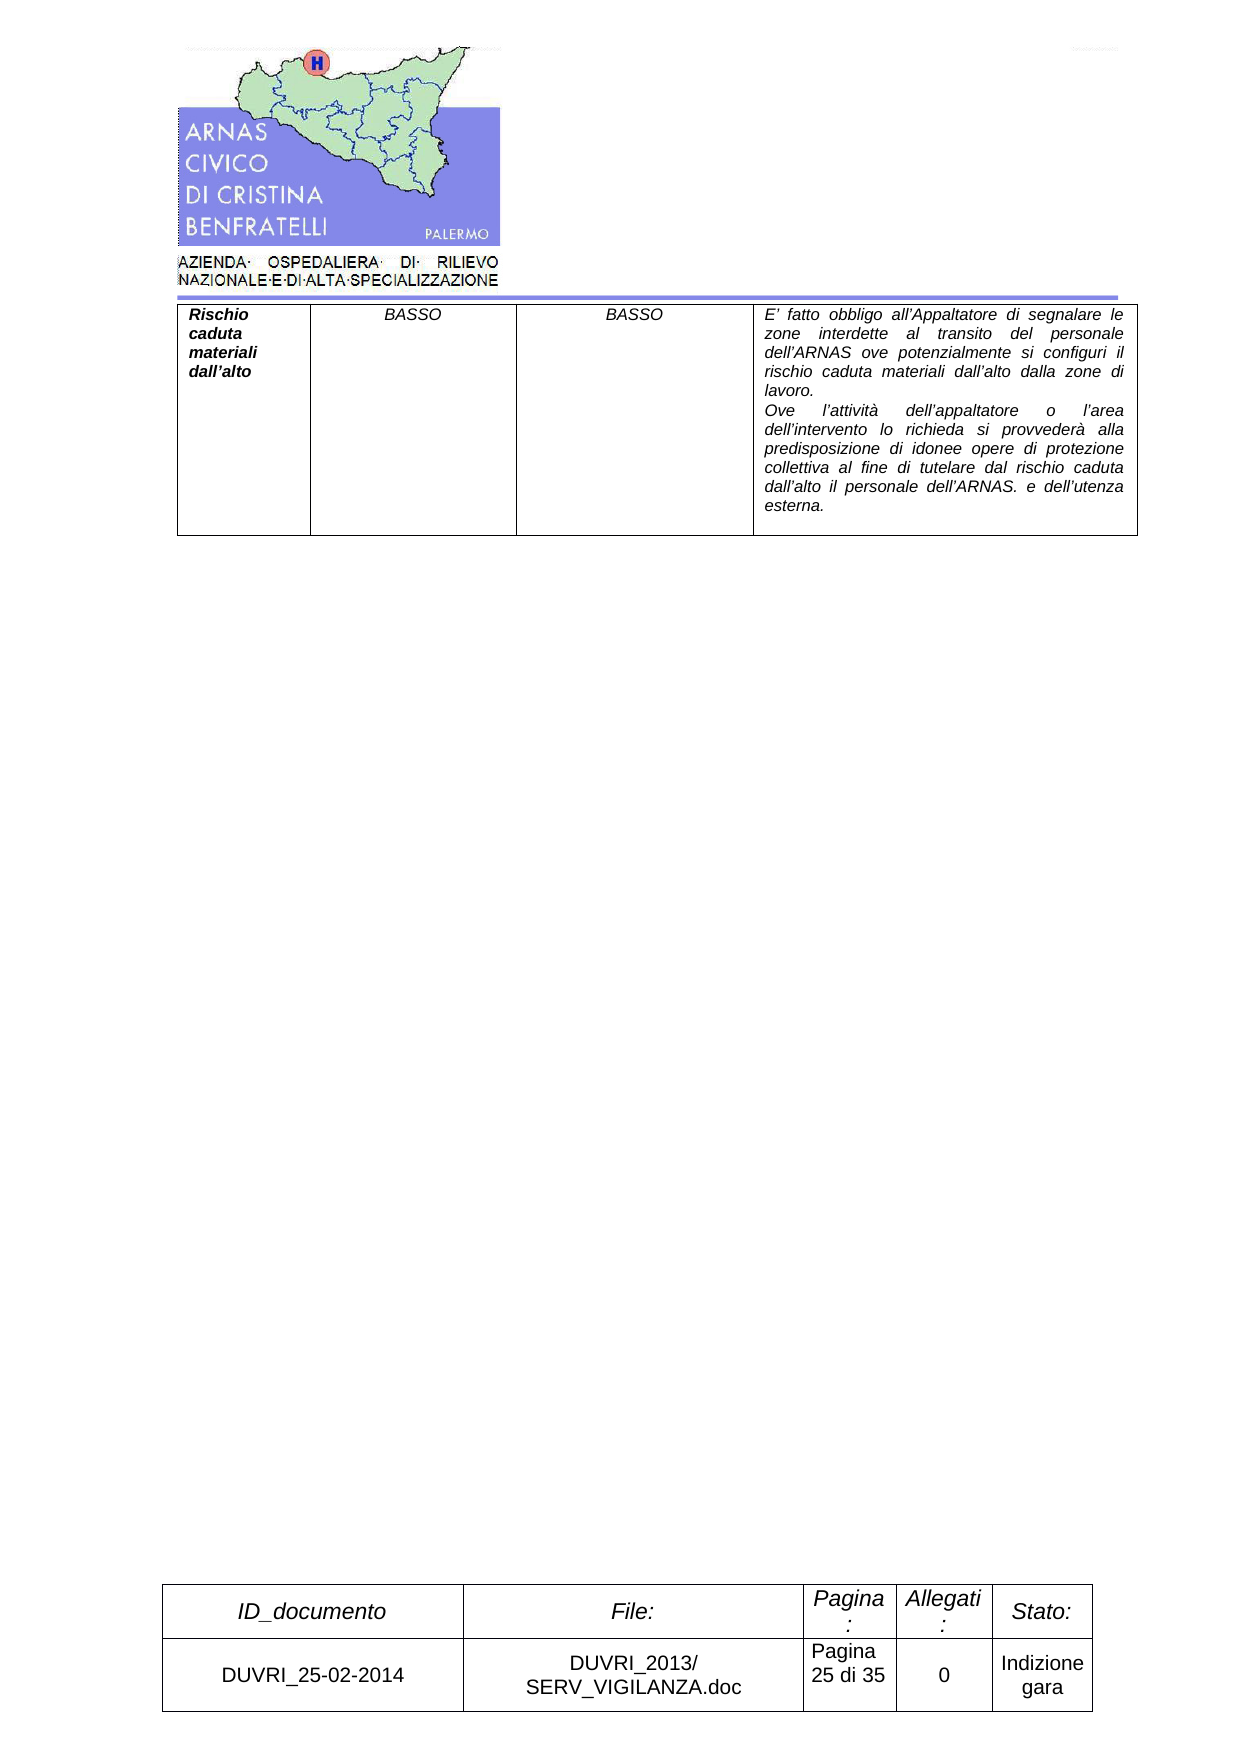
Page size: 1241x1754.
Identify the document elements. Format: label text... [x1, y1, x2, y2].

table_header BASSO [517, 305, 753, 534]
table_header E’ fatto obbligo all’Appaltatore di segnalare le zone interdette al transito del personale dell’ARNAS ove potenzialmente si configuri il rischio caduta materiali dall’alto dalla zone di lavoro. Ove l’attività dell’appaltatore o l’area dell’intervento lo richieda si provvederà alla predisposizione di idonee opere di protezione collettiva al fine di tutelare dal rischio caduta dall’alto il personale dell’ARNAS. e dell’utenza esterna. [754, 305, 1137, 534]
table_header Rischio caduta materiali dall’alto [178, 305, 310, 534]
table_header BASSO [311, 305, 516, 534]
picture [177, 44, 1119, 304]
